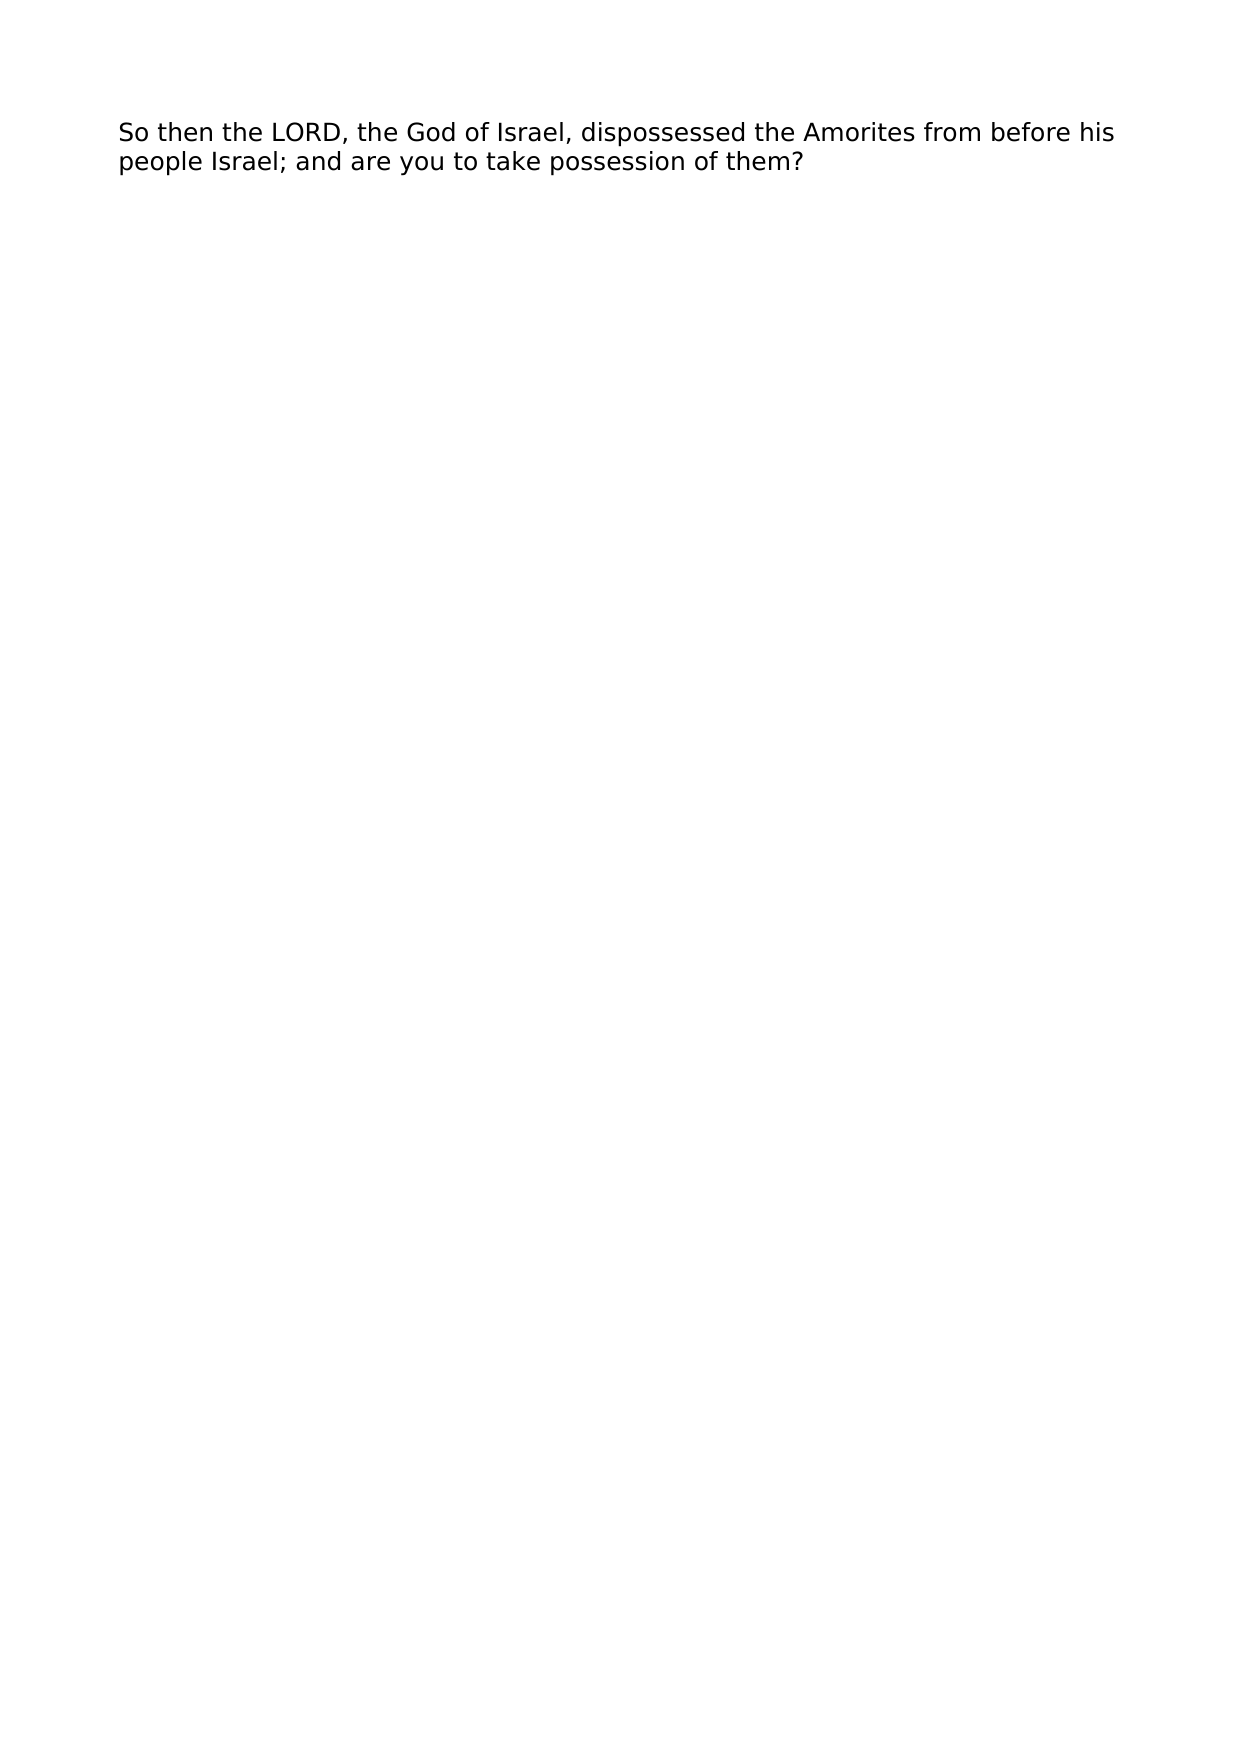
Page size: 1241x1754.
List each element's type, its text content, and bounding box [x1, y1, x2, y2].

text So then the LORD, the God of Israel, dispossessed the Amorites from before his people Israel; and are you to take possession of them? [118, 118, 1122, 176]
